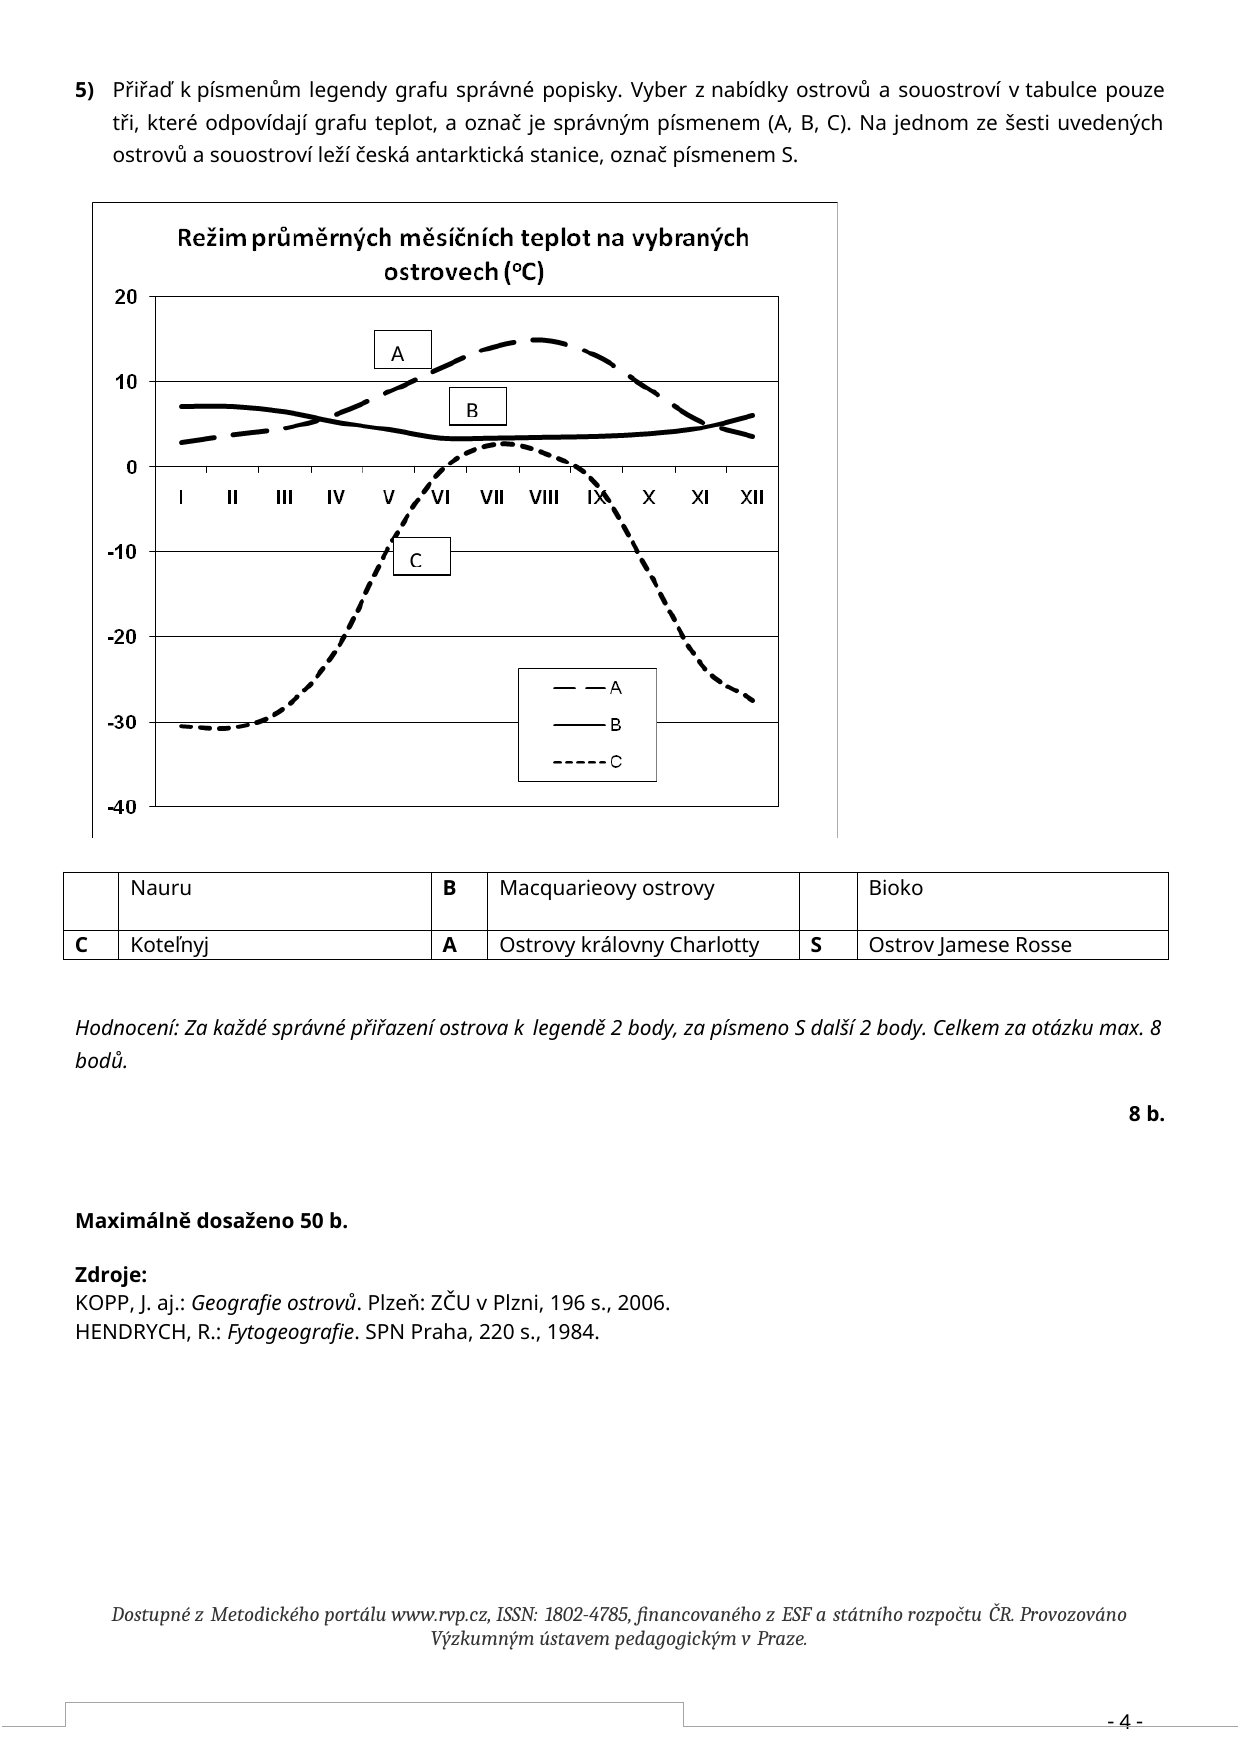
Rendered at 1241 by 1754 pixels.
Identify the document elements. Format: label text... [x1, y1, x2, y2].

text Hodnocení: Za každé správné přiřazení ostrova k legendě 2 body, za písmeno S další 2 body. Celkem za otázku max. 8 bodů. [75, 1013, 1165, 1074]
text 8 b. [75, 1099, 1165, 1128]
table_header [64, 873, 118, 929]
text A [391, 339, 415, 360]
table_cell Koteľnyj [119, 931, 431, 959]
table_header Macquarieovy ostrovy [488, 873, 799, 929]
text HENDRYCH, R.: Fytogeografie. SPN Praha, 220 s., 1984. [75, 1317, 1165, 1345]
text B [466, 396, 490, 417]
text Zdroje: [75, 1260, 1165, 1288]
table_header [800, 873, 857, 929]
table_cell S [800, 931, 857, 959]
text C [409, 546, 434, 567]
text KOPP, J. aj.: Geografie ostrovů. Plzeň: ZČU v Plzni, 196 s., 2006. [75, 1288, 1165, 1317]
table_cell A [432, 931, 487, 959]
table_cell C [64, 931, 118, 959]
table_header B [432, 873, 487, 929]
text Maximálně dosaženo 50 b. [75, 1206, 1165, 1235]
table_cell Ostrovy královny Charlotty [488, 931, 799, 959]
table_cell Ostrov Jamese Rosse [858, 931, 1168, 959]
list Přiřaď k písmenům legendy grafu správné popisky. Vyber z nabídky ostrovů a souostroví v tabulce pouze tři, které odpovídají grafu teplot, a označ je správným písmenem (A, B, C). Na jednom ze šesti uvedených ostrovů a souostroví leží česká antarktická stanice, označ písmenem S. [75, 75, 1165, 169]
table_header Bioko [858, 873, 1168, 929]
table_header Nauru [119, 873, 431, 929]
